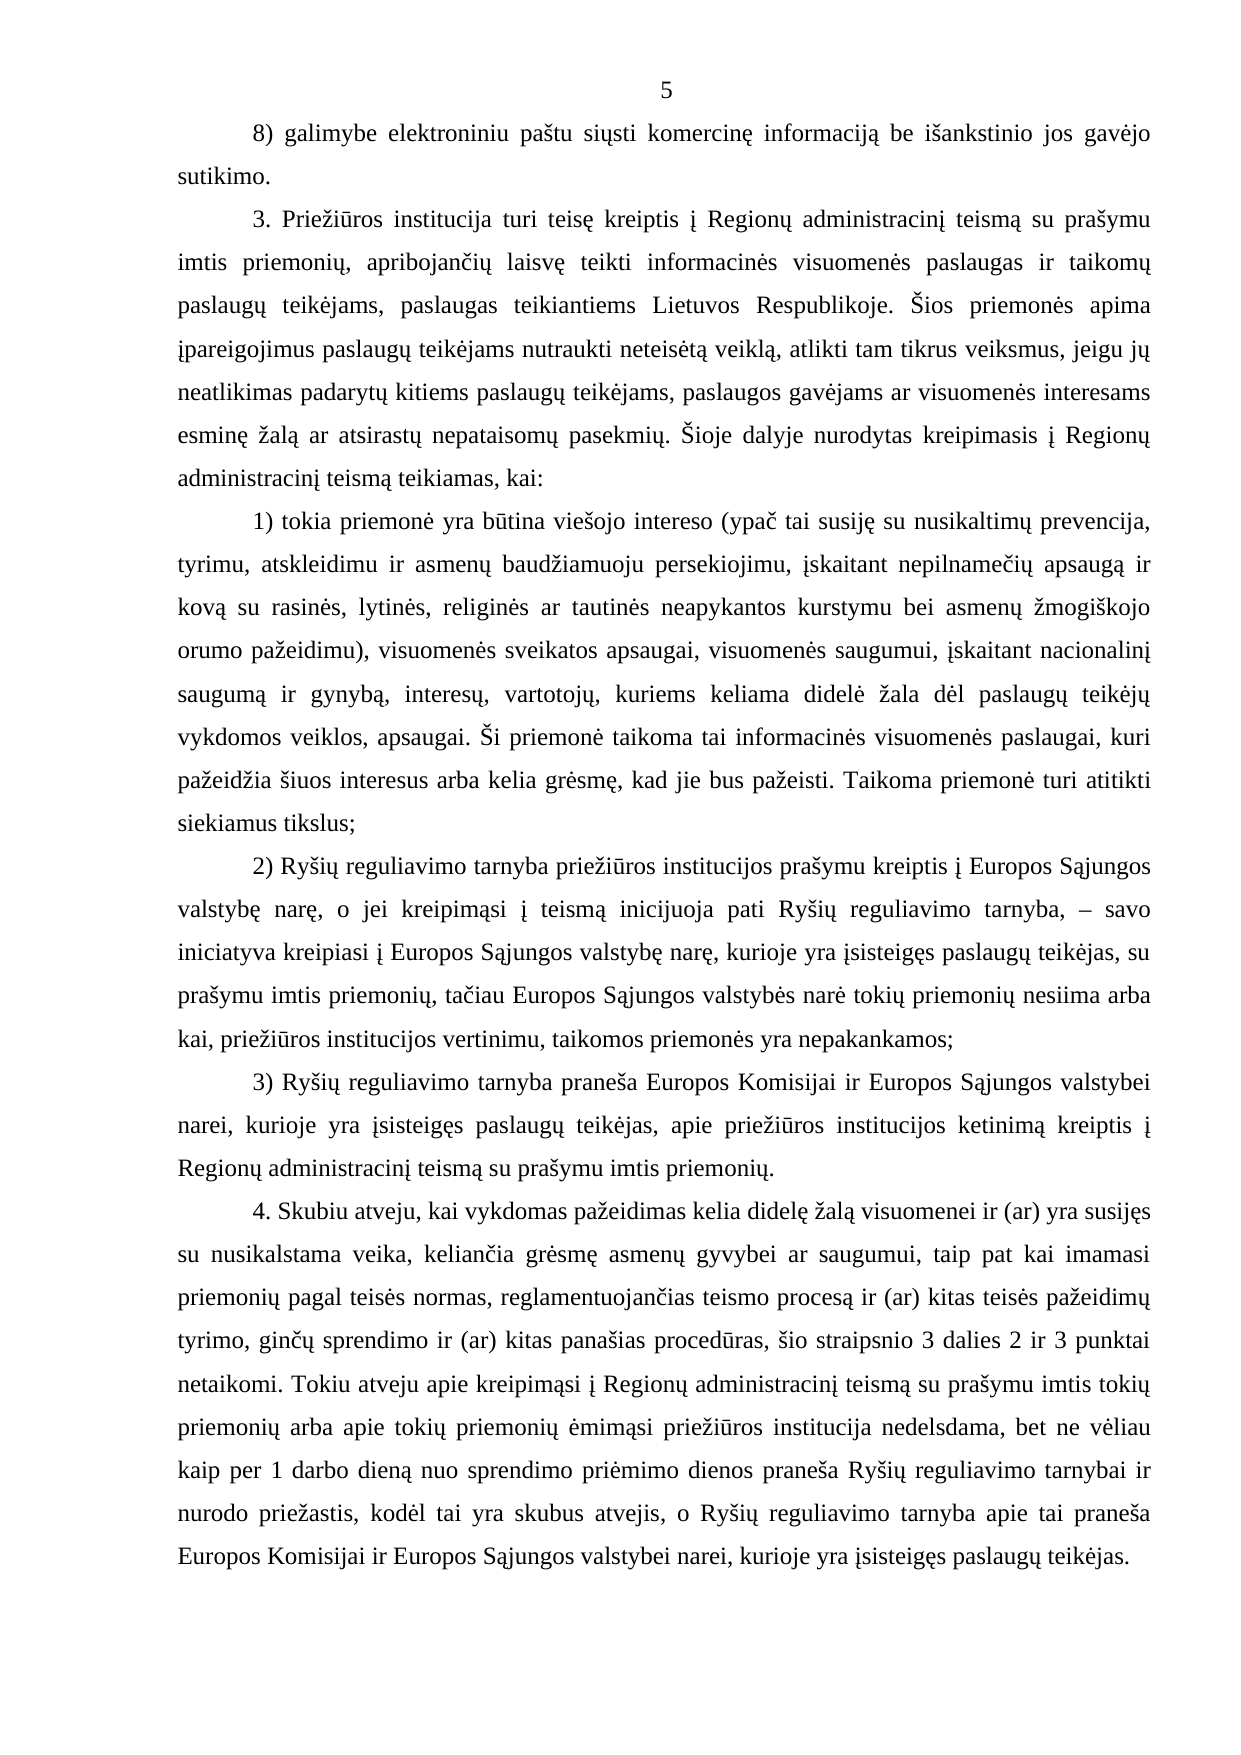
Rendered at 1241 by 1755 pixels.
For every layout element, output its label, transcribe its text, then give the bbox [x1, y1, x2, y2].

text 4. Skubiu atveju, kai vykdomas pažeidimas kelia didelę žalą visuomenei ir (ar) yra susijęs su nusikalstama veika, keliančia grėsmę asmenų gyvybei ar saugumui, taip pat kai imamasi priemonių pagal teisės normas, reglamentuojančias teismo procesą ir (ar) kitas teisės pažeidimų tyrimo, ginčų sprendimo ir (ar) kitas panašias procedūras, šio straipsnio 3 dalies 2 ir 3 punktai netaikomi. Tokiu atveju apie kreipimąsi į Regionų administracinį teismą su prašymu imtis tokių priemonių arba apie tokių priemonių ėmimąsi priežiūros institucija nedelsdama, bet ne vėliau kaip per 1 darbo dieną nuo sprendimo priėmimo dienos praneša Ryšių reguliavimo tarnybai ir nurodo priežastis, kodėl tai yra skubus atvejis, o Ryšių reguliavimo tarnyba apie tai praneša Europos Komisijai ir Europos Sąjungos valstybei narei, kurioje yra įsisteigęs paslaugų teikėjas. [177, 1196, 1152, 1570]
text 8) galimybe elektroniniu paštu siųsti komercinę informaciją be išankstinio jos gavėjo sutikimo. [177, 118, 1152, 190]
text 3) Ryšių reguliavimo tarnyba praneša Europos Komisijai ir Europos Sąjungos valstybei narei, kurioje yra įsisteigęs paslaugų teikėjas, apie priežiūros institucijos ketinimą kreiptis į Regionų administracinį teismą su prašymu imtis priemonių. [177, 1067, 1152, 1182]
text 1) tokia priemonė yra būtina viešojo intereso (ypač tai susiję su nusikaltimų prevencija, tyrimu, atskleidimu ir asmenų baudžiamuoju persekiojimu, įskaitant nepilnamečių apsaugą ir kovą su rasinės, lytinės, religinės ar tautinės neapykantos kurstymu bei asmenų žmogiškojo orumo pažeidimu), visuomenės sveikatos apsaugai, visuomenės saugumui, įskaitant nacionalinį saugumą ir gynybą, interesų, vartotojų, kuriems keliama didelė žala dėl paslaugų teikėjų vykdomos veiklos, apsaugai. Ši priemonė taikoma tai informacinės visuomenės paslaugai, kuri pažeidžia šiuos interesus arba kelia grėsmę, kad jie bus pažeisti. Taikoma priemonė turi atitikti siekiamus tikslus; [177, 506, 1152, 837]
text 2) Ryšių reguliavimo tarnyba priežiūros institucijos prašymu kreiptis į Europos Sąjungos valstybę narę, o jei kreipimąsi į teismą inicijuoja pati Ryšių reguliavimo tarnyba, – savo iniciatyva kreipiasi į Europos Sąjungos valstybę narę, kurioje yra įsisteigęs paslaugų teikėjas, su prašymu imtis priemonių, tačiau Europos Sąjungos valstybės narė tokių priemonių nesiima arba kai, priežiūros institucijos vertinimu, taikomos priemonės yra nepakankamos; [177, 851, 1152, 1052]
text 3. Priežiūros institucija turi teisę kreiptis į Regionų administracinį teismą su prašymu imtis priemonių, apribojančių laisvę teikti informacinės visuomenės paslaugas ir taikomų paslaugų teikėjams, paslaugas teikiantiems Lietuvos Respublikoje. Šios priemonės apima įpareigojimus paslaugų teikėjams nutraukti neteisėtą veiklą, atlikti tam tikrus veiksmus, jeigu jų neatlikimas padarytų kitiems paslaugų teikėjams, paslaugos gavėjams ar visuomenės interesams esminę žalą ar atsirastų nepataisomų pasekmių. Šioje dalyje nurodytas kreipimasis į Regionų administracinį teismą teikiamas, kai: [177, 204, 1152, 492]
